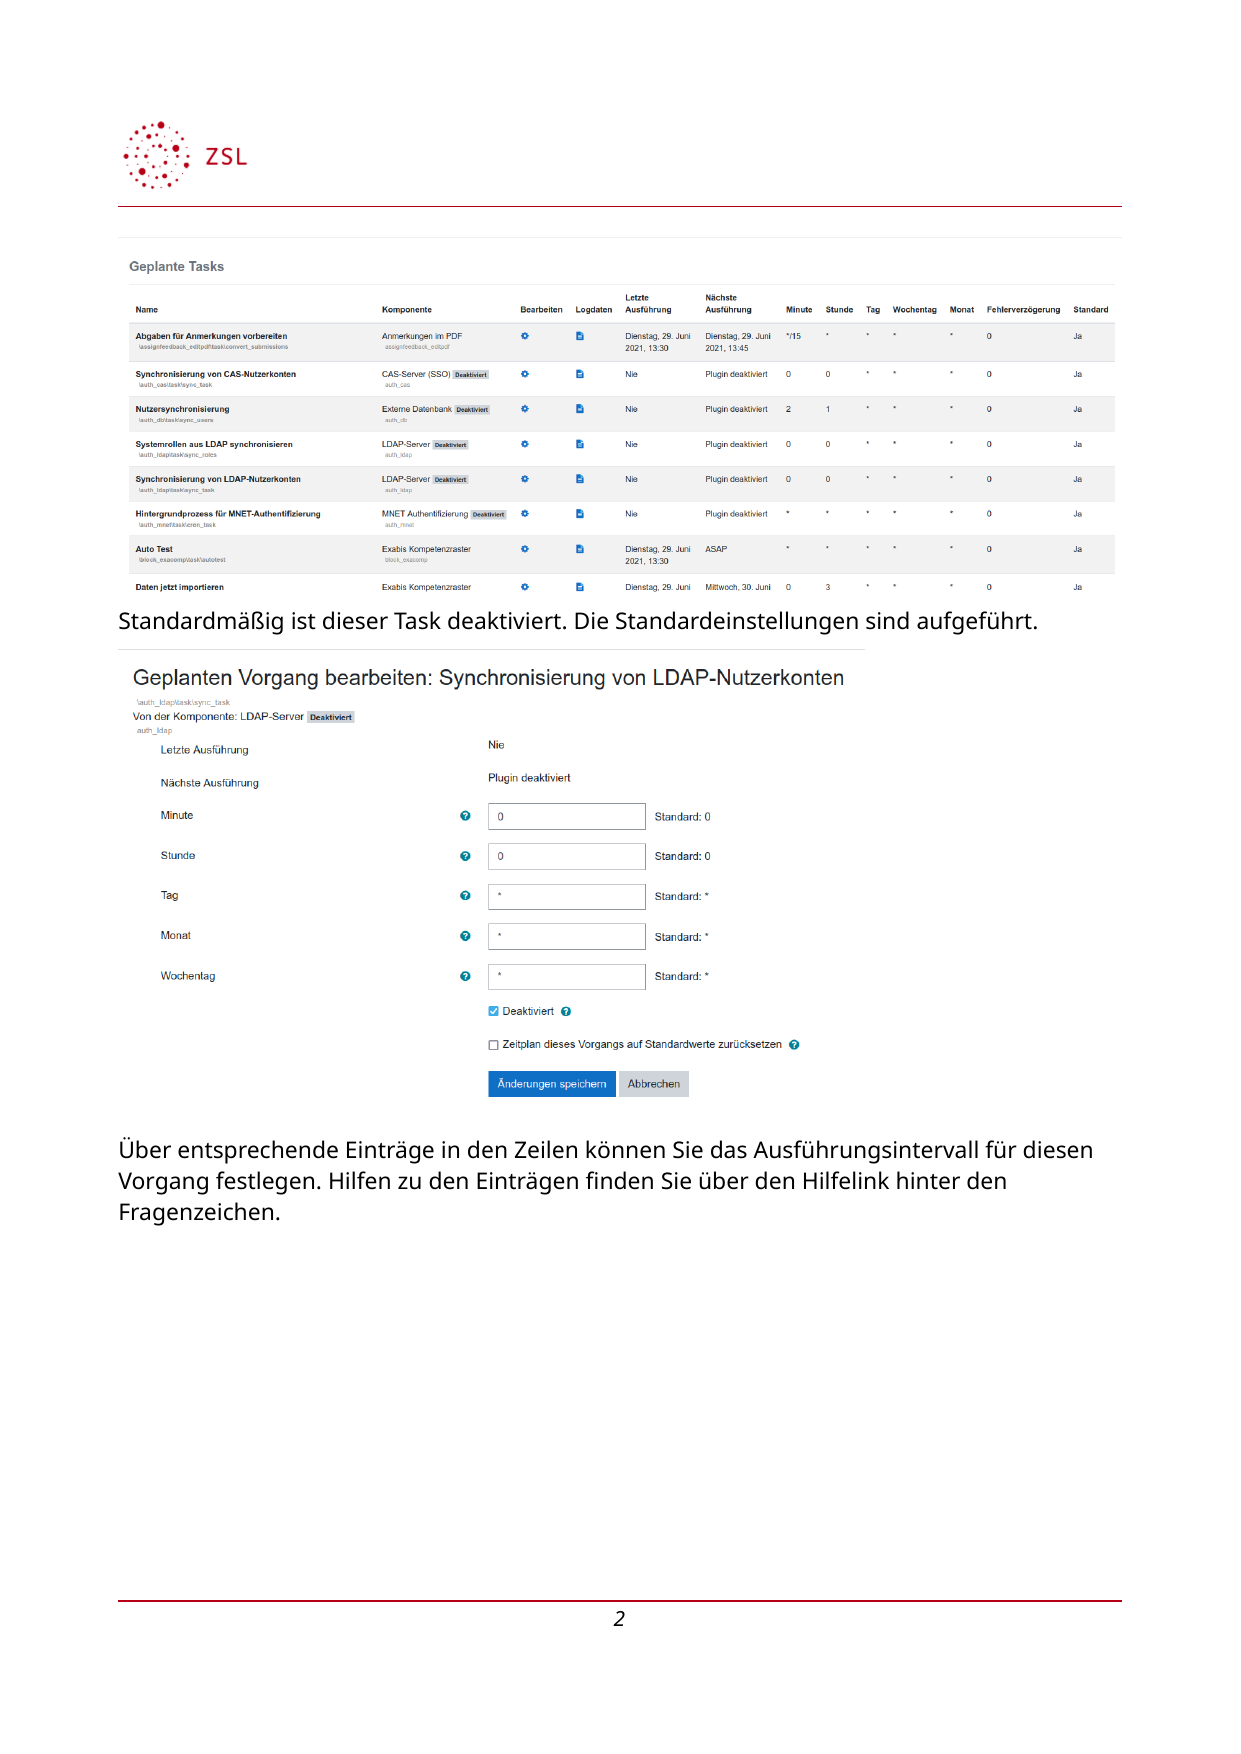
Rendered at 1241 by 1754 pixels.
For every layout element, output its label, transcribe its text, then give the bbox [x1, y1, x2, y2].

picture [118, 236, 1123, 593]
text Standardmäßig ist dieser Task deaktiviert. Die Standardeinstellungen sind aufgeführt. [118, 605, 1122, 636]
picture [121, 121, 248, 191]
picture [118, 648, 866, 1121]
text Über entsprechende Einträge in den Zeilen können Sie das Ausführungsintervall für diesen Vorgang festlegen. Hilfen zu den Einträgen finden Sie über den Hilfelink hinter den Fragenzeichen. [118, 1133, 1122, 1227]
